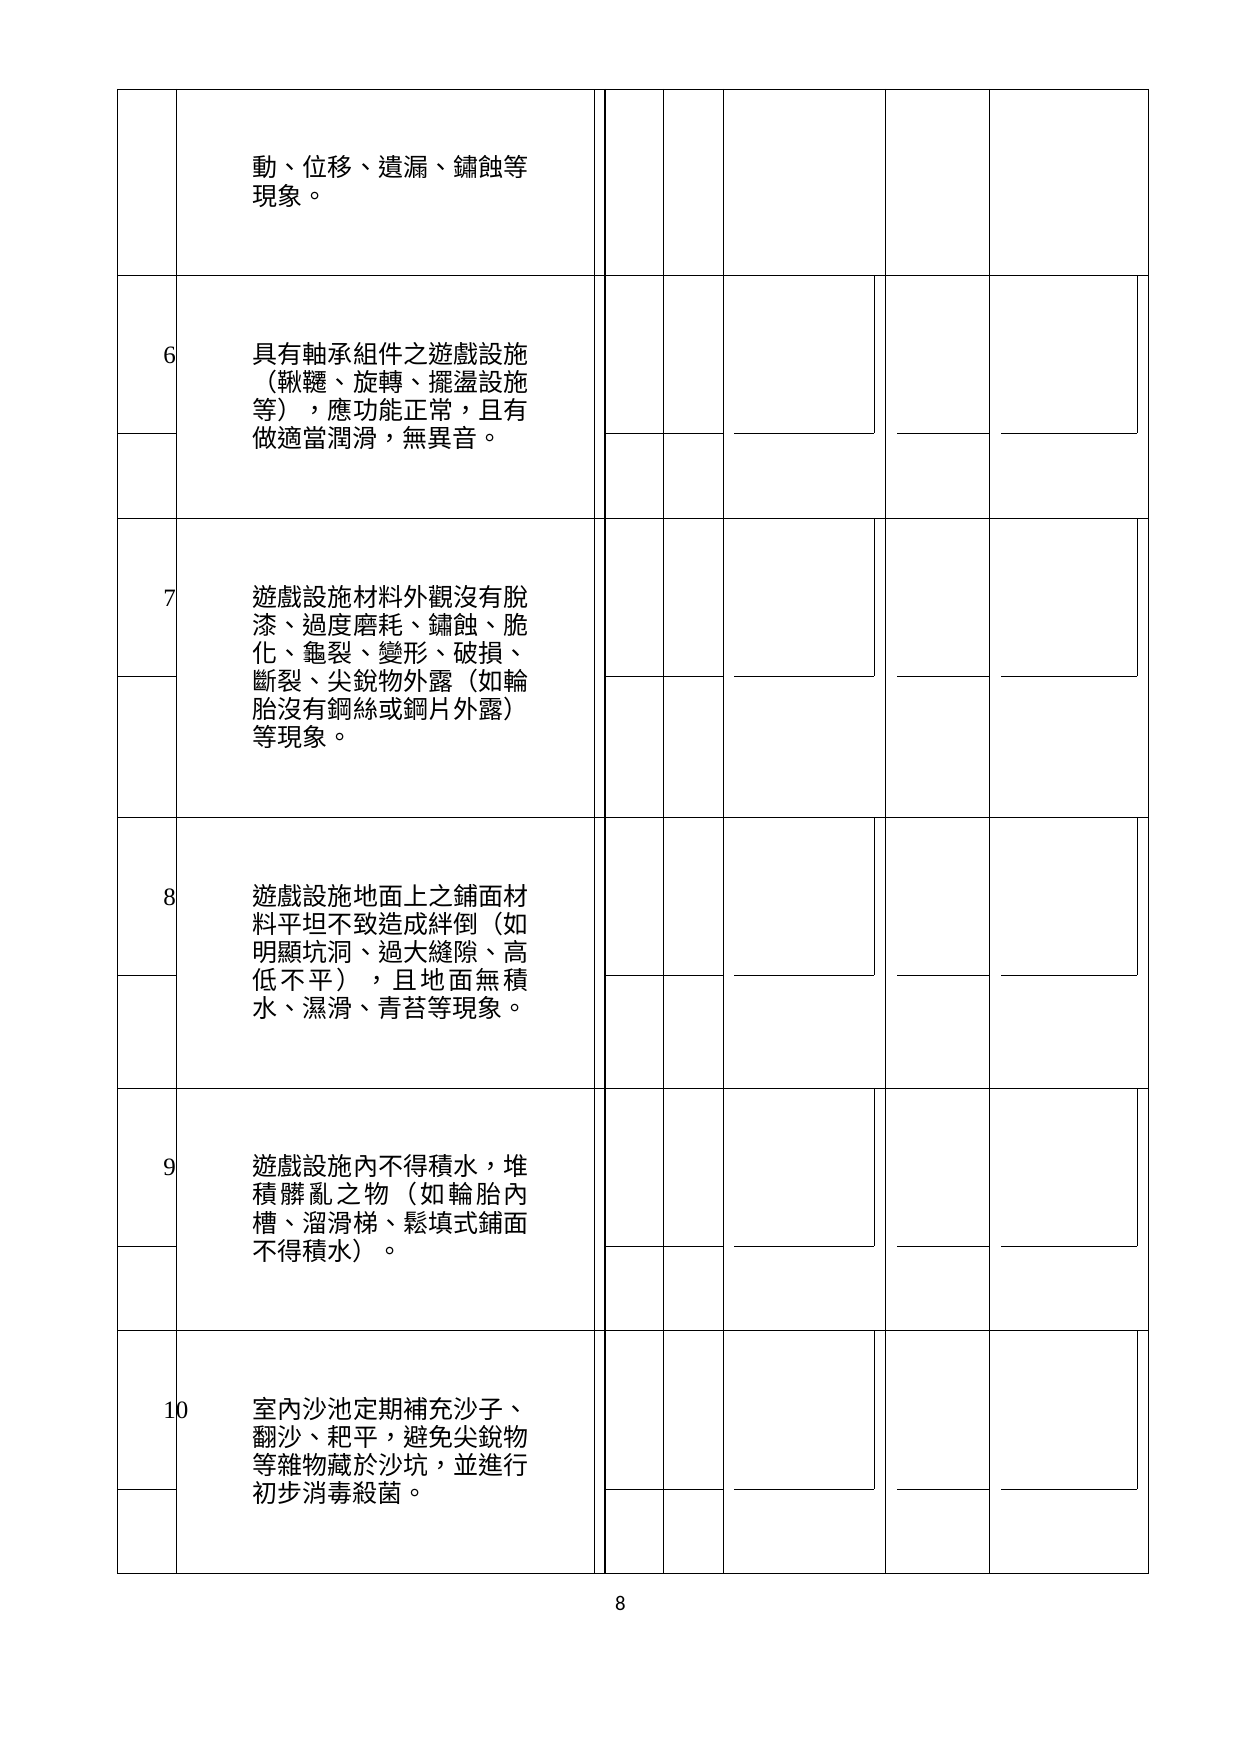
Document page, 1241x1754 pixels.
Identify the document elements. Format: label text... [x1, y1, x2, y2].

table_cell 遊戲設施內不得積水，堆積髒亂之物（如輪胎內槽、溜滑梯、鬆填式鋪面不得積水）。 [177, 1089, 594, 1330]
table_cell [664, 1490, 723, 1573]
table_cell [724, 1089, 885, 1330]
table_cell [118, 976, 176, 1088]
table_cell [118, 677, 176, 817]
table_cell [724, 276, 885, 518]
table_cell 室內沙池定期補充沙子、翻沙、耙平，避免尖銳物等雜物藏於沙坑，並進行初步消毒殺菌。 [177, 1331, 594, 1573]
table_cell 10 [118, 1490, 176, 1573]
table_cell [664, 90, 723, 275]
table_cell [724, 1331, 885, 1573]
table_cell [724, 519, 885, 817]
table_cell [606, 90, 663, 275]
table_cell [664, 276, 723, 433]
table_cell [724, 90, 885, 275]
table_cell [724, 818, 885, 1088]
table_cell [990, 90, 1148, 275]
table_cell [886, 818, 989, 1088]
table_cell 室內沙池定期補充沙子、翻沙、耙平，避免尖銳物等雜物藏於沙坑，並進行初步消毒殺菌。 [595, 1331, 604, 1573]
table_cell [990, 276, 1148, 518]
table_cell [990, 519, 1148, 817]
table_cell [990, 1089, 1148, 1330]
table_cell 動、位移、遺漏、鏽蝕等現象。 [177, 90, 594, 275]
table_cell [664, 1089, 723, 1246]
table_cell [606, 1490, 663, 1573]
table_cell [595, 90, 604, 275]
table_cell [595, 519, 604, 817]
table_cell [595, 1089, 604, 1330]
table_cell [886, 519, 989, 817]
table_cell 6 [118, 276, 176, 433]
table_cell [664, 677, 723, 817]
table_cell 遊戲設施地面上之鋪面材料平坦不致造成絆倒（如明顯坑洞、過大縫隙、高低不平），且地面無積水、濕滑、青苔等現象。 [177, 818, 594, 1088]
table_cell [606, 434, 663, 518]
table_cell [118, 1247, 176, 1330]
table_cell [606, 818, 663, 975]
table_cell [664, 818, 723, 975]
table_cell [606, 976, 663, 1088]
table_cell [606, 1331, 663, 1489]
table_cell [664, 976, 723, 1088]
table_cell 遊戲設施材料外觀沒有脫漆、過度磨耗、鏽蝕、脆化、龜裂、變形、破損、斷裂、尖銳物外露（如輪胎沒有鋼絲或鋼片外露）等現象。 [177, 519, 594, 817]
table_cell [664, 519, 723, 676]
table_cell [118, 434, 176, 518]
table_cell [886, 90, 989, 275]
table_cell [886, 1089, 989, 1330]
table_cell [886, 276, 989, 518]
table_cell [664, 434, 723, 518]
table_cell 10 [118, 1331, 176, 1489]
table_cell [595, 818, 604, 1088]
table_cell [606, 519, 663, 676]
table_cell [606, 276, 663, 433]
table_cell [606, 1089, 663, 1246]
table_cell [990, 1331, 1148, 1573]
table_cell 8 [118, 818, 176, 975]
table_cell [664, 1247, 723, 1330]
table_cell 7 [118, 519, 176, 676]
table_cell [990, 818, 1148, 1088]
table_cell [886, 1331, 989, 1573]
table_cell [664, 1331, 723, 1489]
table_cell [606, 1247, 663, 1330]
table_cell 具有軸承組件之遊戲設施（鞦韆、旋轉、擺盪設施等），應功能正常，且有做適當潤滑，無異音。 [177, 276, 594, 518]
table_cell [118, 90, 176, 275]
table_cell [606, 677, 663, 817]
table_cell [595, 276, 604, 518]
table_cell 9 [118, 1089, 176, 1246]
